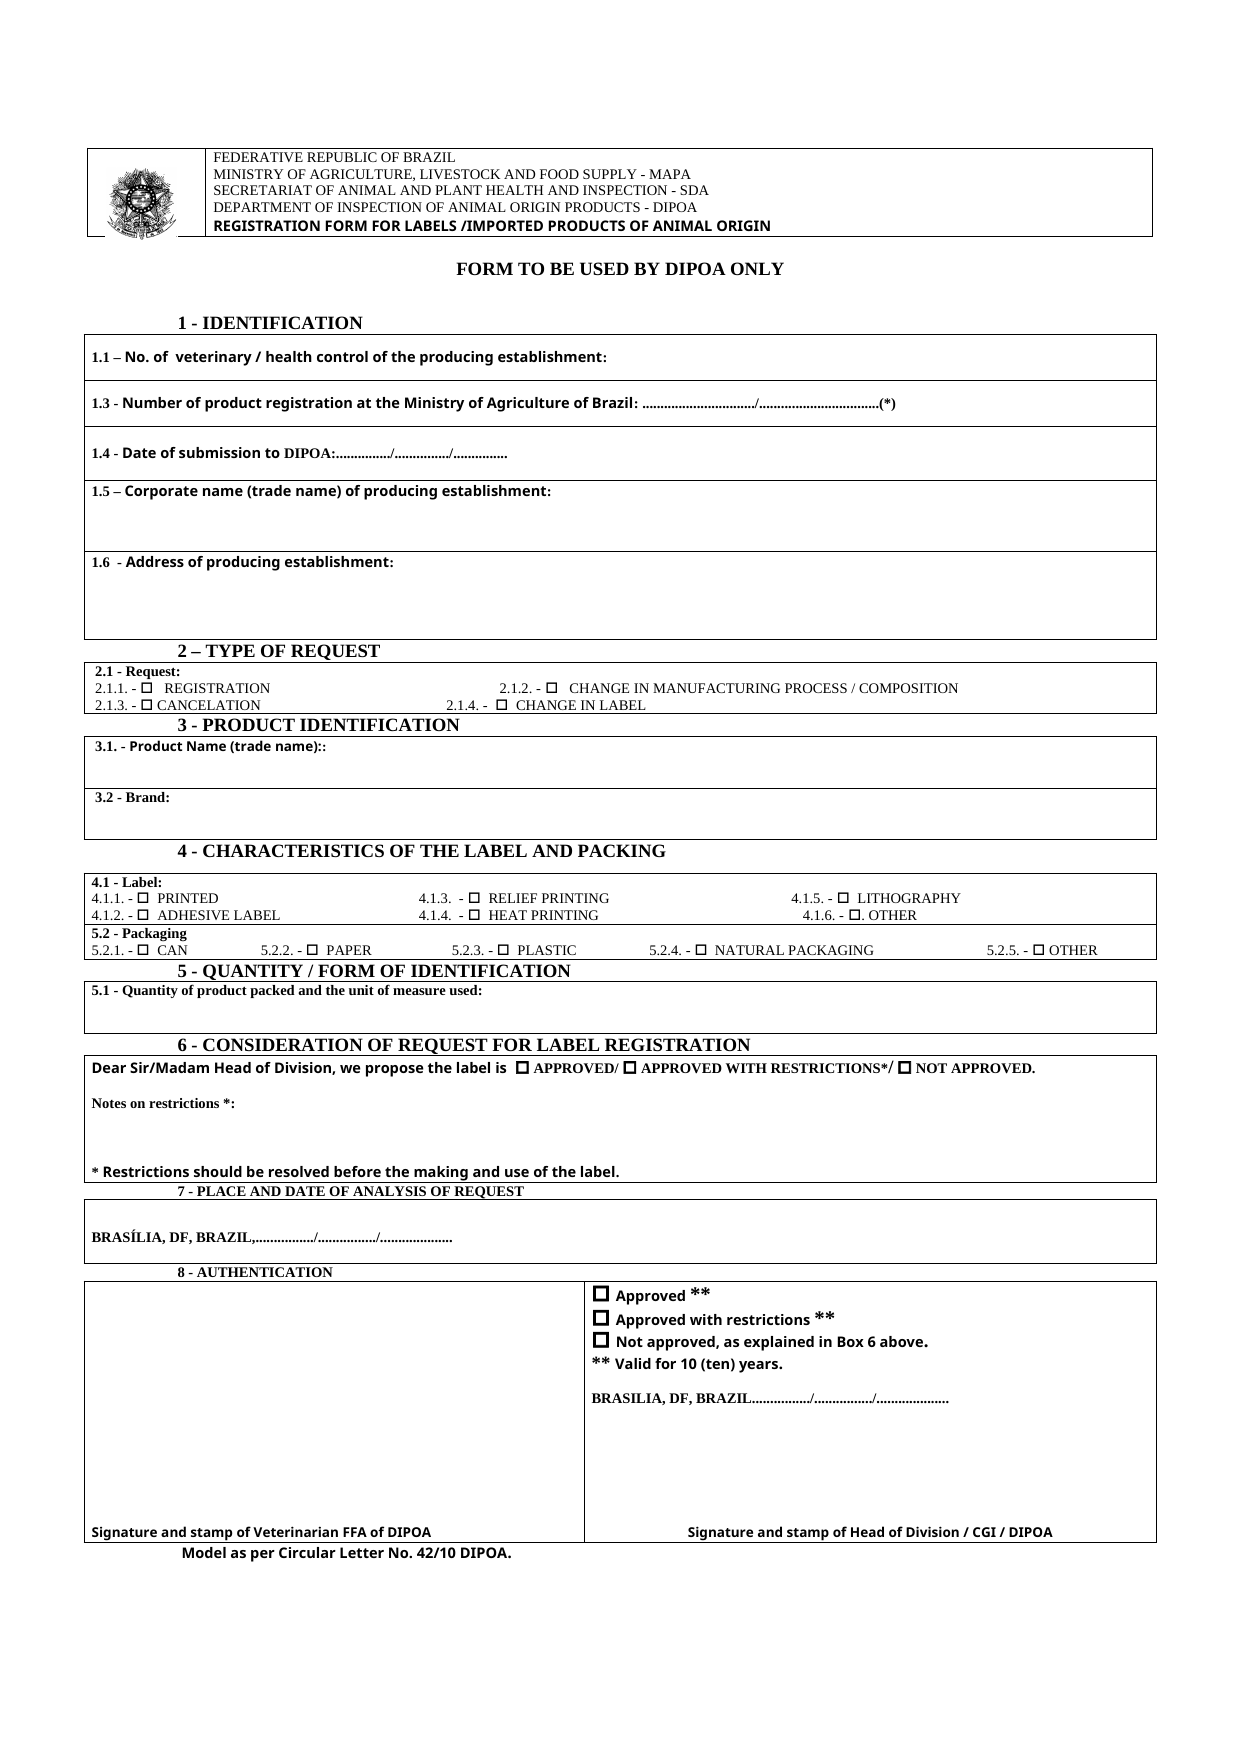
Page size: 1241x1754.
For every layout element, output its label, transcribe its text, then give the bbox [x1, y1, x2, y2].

table_cell [85, 1441, 584, 1508]
table_cell 2.1.3. - o CANCELATION 2.1.4. - o CHANGE IN LABEL [85, 696, 1156, 713]
text 8 - AUTHENTICATION [177, 1264, 1063, 1281]
table_header 1.1 – No. of veterinary / health control of the producing establishment: [85, 335, 1156, 379]
table_cell 5.2 - Packaging [85, 925, 1156, 942]
table_cell 1.3 - Number of product registration at the Ministry of Agriculture of Brazil: .............................../.................................(*) [85, 381, 1156, 426]
table_cell 3.2 - Brand: [85, 789, 1156, 839]
text 1 - IDENTIFICATION [177, 312, 1063, 334]
table_cell [585, 1441, 1156, 1508]
text 2 – TYPE OF REQUEST [177, 640, 1063, 662]
table_cell 4.1.1. - o PRINTED 4.1.3. - o RELIEF PRINTING 4.1.5. - o LITHOGRAPHY [85, 890, 1156, 907]
table_cell 5.2.1. - o CAN 5.2.2. - o PAPER 5.2.3. - o PLASTIC 5.2.4. - o NATURAL PACKAGING 5.2.5. - o OTHER [85, 942, 1156, 958]
text 6 - CONSIDERATION OF REQUEST FOR LABEL REGISTRATION [177, 1034, 1063, 1055]
text FORM TO BE USED BY DIPOA ONLY [177, 258, 1063, 280]
table_cell Signature and stamp of Veterinarian FFA of DIPOA [85, 1508, 584, 1542]
text 3 - PRODUCT IDENTIFICATION [177, 714, 1063, 736]
table_cell BRASÍLIA, DF, BRAZIL,................/................/.................... [85, 1229, 1156, 1263]
table_cell 1.6 - Address of producing establishment: [85, 552, 1156, 639]
table_header 4.1 - Label: [85, 874, 1156, 890]
table_header [85, 1200, 1156, 1229]
table_header 3.1. - Product Name (trade name):: [85, 737, 1156, 788]
table_header Dear Sir/Madam Head of Division, we propose the label is o APPROVED/ o APPROVED WITH RESTRICTIONS*/ o NOT APPROVED. Notes on restrictions *: * Restrictions should be resolved before the making and use of the label. [85, 1056, 1156, 1182]
text Model as per Circular Letter No. 42/10 DIPOA. [177, 1543, 1063, 1563]
picture [106, 167, 177, 240]
text 7 - PLACE AND DATE OF ANALYSIS OF REQUEST [177, 1183, 1063, 1199]
table_cell 1.4 - Date of submission to DIPOA:.............../.............../............... [85, 427, 1156, 480]
table_cell [85, 1374, 584, 1441]
table_cell 4.1.2. - o ADHESIVE LABEL 4.1.4. - o HEAT PRINTING 4.1.6. - o. OTHER [85, 907, 1156, 924]
table_cell 2.1.1. - o REGISTRATION 2.1.2. - o CHANGE IN MANUFACTURING PROCESS / COMPOSITION [85, 680, 1156, 696]
text 4 - CHARACTERISTICS OF THE LABEL AND PACKING [177, 840, 1063, 862]
table_cell Signature and stamp of Head of Division / CGI / DIPOA [585, 1508, 1156, 1542]
table_header 2.1 - Request: [85, 663, 1156, 680]
text 5 - QUANTITY / FORM OF IDENTIFICATION [177, 960, 1063, 981]
table_header [88, 149, 205, 241]
table_cell 1.5 – Corporate name (trade name) of producing establishment: [85, 481, 1156, 551]
table_header FEDERATIVE REPUBLIC OF BRAZIL MINISTRY OF AGRICULTURE, LIVESTOCK AND FOOD SUPPLY - MAPA SECRETARIAT OF ANIMAL AND PLANT HEALTH AND INSPECTION - SDA DEPARTMENT OF INSPECTION OF ANIMAL ORIGIN PRODUCTS - DIPOA REGISTRATION FORM FOR LABELS /IMPORTED PRODUCTS OF ANIMAL ORIGIN [206, 149, 1152, 236]
table_cell BRASILIA, DF, BRAZIL................/................/.................... [585, 1374, 1156, 1441]
table_header 5.1 - Quantity of product packed and the unit of measure used: [85, 982, 1156, 1032]
table_header o Approved ** o Approved with restrictions ** o Not approved, as explained in Box 6 above. ** Valid for 10 (ten) years. [585, 1282, 1156, 1373]
table_header [85, 1282, 584, 1373]
